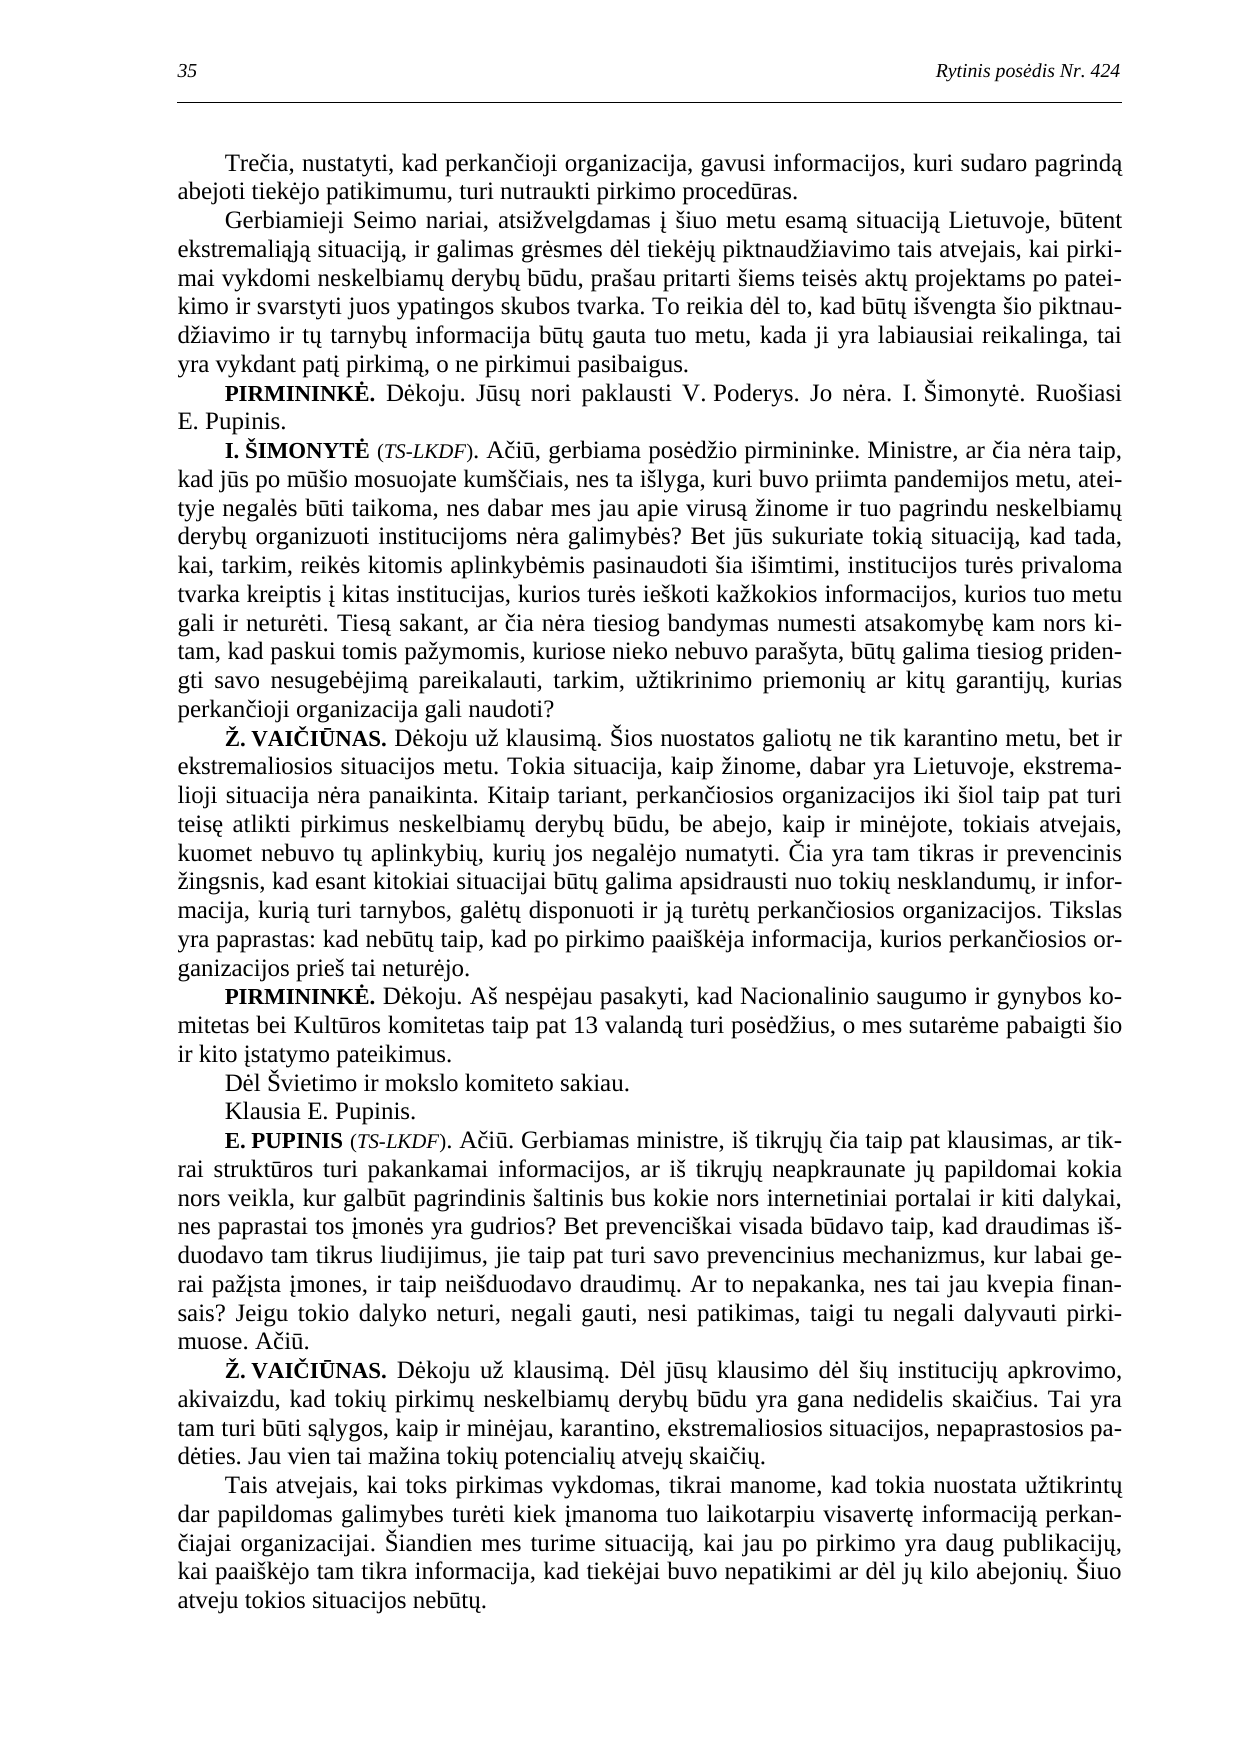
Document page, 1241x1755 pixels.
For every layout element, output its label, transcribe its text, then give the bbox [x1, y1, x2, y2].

text Klau­sia E. Pu­pi­nis. [177, 1096, 1122, 1125]
text PIRMININKĖ. Dė­ko­ju. Jū­sų no­ri pa­klaus­ti V. Po­de­rys. Jo nė­ra. I. Ši­mo­ny­tė. Ruo­šia­si E. Pu­pi­nis. [177, 378, 1122, 435]
text Ž. VAIČIŪNAS. Dė­ko­ju už klau­si­mą. Dėl jū­sų klau­si­mo dėl šių ins­ti­tu­ci­jų ap­kro­vi­mo, aki­vaiz­du, kad to­kių pir­ki­mų ne­skel­bia­mų de­ry­bų bū­du yra ga­na ne­di­de­lis skai­čius. Tai yra tam tu­ri bū­ti są­ly­gos, kaip ir mi­nė­jau, ka­ran­ti­no, eks­tre­ma­lio­sios si­tu­a­ci­jos, ne­pa­pras­to­sios pa­dė­ties. Jau vien tai ma­ži­na to­kių po­ten­cia­lių at­ve­jų skai­čių. [177, 1355, 1122, 1470]
text Dėl Švie­ti­mo ir moks­lo ko­mi­te­to sa­kiau. [177, 1068, 1122, 1096]
text Ger­bia­mie­ji Sei­mo na­riai, at­si­žvelg­da­mas į šiuo me­tu esa­mą si­tu­a­ci­ją Lie­tu­vo­je, bū­tent eks­tre­ma­li­ą­ją si­tu­a­ci­ją, ir ga­li­mas grės­mes dėl tie­kė­jų pik­tnau­džia­vi­mo tais at­ve­jais, kai pir­ki­mai vyk­do­mi ne­skel­bia­mų de­ry­bų bū­du, pra­šau pri­tar­ti šiems tei­sės ak­tų pro­jek­tams po pa­tei­ki­mo ir svars­ty­ti juos ypa­tin­gos sku­bos tvar­ka. To rei­kia dėl ­to, kad bū­tų iš­veng­ta šio pik­tnau­džia­vi­mo ir tų tar­ny­bų in­for­ma­ci­ja bū­tų gau­ta tuo me­tu, ka­da ji yra la­biau­siai rei­ka­lin­ga, tai yra vyk­dant pa­tį pir­ki­mą, o ne pir­ki­mui pa­si­bai­gus. [177, 205, 1122, 378]
text PIRMININKĖ. Dė­ko­ju. Aš ne­spė­jau pa­sa­ky­ti, kad Na­cio­na­li­nio sau­gu­mo ir gy­ny­bos ko­mi­te­tas bei Kul­tū­ros ko­mi­te­tas taip pat 13 va­lan­dą tu­ri po­sė­džius, o mes su­ta­rė­me pa­baig­ti šio ir ki­to įsta­ty­mo pa­tei­ki­mus. [177, 981, 1122, 1068]
text I. ŠIMONYTĖ (TS-LKDF). Ačiū, ger­bia­ma po­sė­džio pir­mi­nin­ke. Mi­nist­re, ar čia nė­ra taip, kad jūs po mū­šio mo­suo­ja­te kumš­čiais, nes ta iš­ly­ga, ku­ri bu­vo pri­im­ta pan­de­mi­jos me­tu, at­ei­ty­je ne­ga­lės bū­ti tai­ko­ma, nes da­bar mes jau apie vi­ru­są ži­no­me ir tuo pa­grin­du ne­skel­bia­mų de­ry­bų or­ga­ni­zuo­ti ins­ti­tu­ci­joms nė­ra ga­li­my­bės? Bet jūs su­ku­ria­te to­kią si­tu­a­ci­ją, kad ta­da, kai, tar­kim, rei­kės ki­to­mis ap­lin­ky­bė­mis pa­si­nau­do­ti šia iš­im­ti­mi, ins­ti­tu­ci­jos tu­rės pri­va­lo­ma tvar­ka kreip­tis į ki­tas ins­ti­tu­ci­jas, ku­rios tu­rės ieš­ko­ti kaž­ko­kios in­for­ma­ci­jos, ku­rios tuo me­tu ga­li ir ne­tu­rė­ti. Tie­są sa­kant, ar čia nė­ra tie­siog ban­dy­mas nu­mes­ti at­sa­ko­my­bę kam nors ki­tam, kad pas­kui to­mis pa­žy­mo­mis, ku­rio­se nie­ko ne­bu­vo pa­ra­šy­ta, bū­tų ga­li­ma tie­siog pri­den­g­ti sa­vo ne­su­ge­bė­ji­mą pa­rei­ka­lau­ti, tar­kim, už­tik­ri­ni­mo prie­mo­nių ar ki­tų ga­ran­ti­jų, ku­rias per­kan­čio­ji or­ga­ni­za­ci­ja ga­li nau­do­ti? [177, 435, 1122, 723]
text E. PUPINIS (TS-LKDF). Ačiū. Ger­bia­mas mi­nist­re, iš tik­rų­jų čia taip pat klau­si­mas, ar tik­rai struk­tū­ros tu­ri pa­kan­ka­mai in­for­ma­ci­jos, ar iš tik­rų­jų ne­ap­krau­na­te jų pa­pil­do­mai ko­kia nors veik­la, kur gal­būt pa­grin­di­nis šal­ti­nis bus ko­kie nors in­ter­ne­ti­niai por­ta­lai ir ki­ti da­ly­kai, nes pa­pras­tai tos įmo­nės yra gud­rios? Bet pre­ven­ciš­kai vi­sa­da bū­da­vo taip, kad drau­di­mas iš­duo­da­vo tam tik­rus liu­di­ji­mus, jie taip pat tu­ri sa­vo pre­ven­ci­nius me­cha­niz­mus, kur la­bai ge­rai pa­žįs­ta įmo­nes, ir taip ne­iš­duo­da­vo drau­di­mų. Ar to ne­pa­kan­ka, nes tai jau kve­pia fi­nan­sais? Jei­gu to­kio da­ly­ko ne­tu­ri, ne­ga­li gau­ti, ne­si pa­ti­ki­mas, tai­gi tu ne­ga­li da­ly­vau­ti pir­ki­muo­se. Ačiū. [177, 1125, 1122, 1355]
text Tais at­ve­jais, kai toks pir­ki­mas vyk­do­mas, tik­rai ma­no­me, kad to­kia nuo­sta­ta už­tik­rin­tų dar pa­pil­do­mas ga­li­my­bes tu­rė­ti kiek įma­no­ma tuo lai­ko­tar­piu vi­sa­ver­tę in­for­ma­ci­ją per­kan­čia­jai or­ga­ni­za­ci­jai. Šian­dien mes tu­ri­me si­tu­a­ci­ją, kai jau po pir­ki­mo yra daug pub­li­ka­ci­jų, kai pa­aiš­kė­jo tam tik­ra in­for­ma­ci­ja, kad tie­kė­jai bu­vo ne­pa­ti­ki­mi ar dėl jų ki­lo abe­jo­nių. Šiuo at­ve­ju to­kios si­tu­a­ci­jos ne­bū­tų. [177, 1470, 1122, 1614]
text Ž. VAIČIŪNAS. Dė­ko­ju už klau­si­mą. Šios nuo­sta­tos ga­lio­tų ne tik ka­ran­ti­no me­tu, bet ir eks­tre­ma­lio­sios si­tu­a­ci­jos me­tu. To­kia si­tu­a­ci­ja, kaip ži­no­me, da­bar yra Lie­tu­vo­je, eks­tre­ma­lio­ji si­tu­a­ci­ja nė­ra pa­nai­kin­ta. Ki­taip ta­riant, per­kan­čio­sios or­ga­ni­za­ci­jos iki šiol taip pat tu­ri tei­sę at­lik­ti pir­ki­mus ne­skel­bia­mų de­ry­bų bū­du, be abe­jo, kaip ir mi­nė­jo­te, to­kiais at­ve­jais, kuo­met ne­bu­vo tų ap­lin­ky­bių, ku­rių jos ne­ga­lė­jo nu­ma­ty­ti. Čia yra tam tik­ras ir pre­ven­ci­nis žings­nis, kad esant ki­to­kiai si­tu­a­ci­jai bū­tų ga­li­ma ap­si­draus­ti nuo to­kių ne­sklan­du­mų, ir in­for­ma­ci­ja, ku­rią tu­ri tar­ny­bos, ga­lė­tų dis­po­nuo­ti ir ją tu­rė­tų per­kan­čio­sios or­ga­ni­za­ci­jos. Tiks­las yra pa­pras­tas: kad ne­bū­tų taip, kad po pir­ki­mo pa­aiš­kė­ja in­for­ma­ci­ja, ku­rios per­kan­čio­sios or­ga­ni­za­ci­jos prieš tai ne­tu­rė­jo. [177, 723, 1122, 981]
text Tre­čia, nu­sta­ty­ti, kad per­kan­čio­ji or­ga­ni­za­ci­ja, ga­vu­si in­for­ma­ci­jos, ku­ri su­da­ro pa­grin­dą abe­jo­ti tie­kė­jo pa­ti­ki­mu­mu, tu­ri nu­trauk­ti pir­ki­mo pro­ce­dū­ras. [177, 148, 1122, 205]
